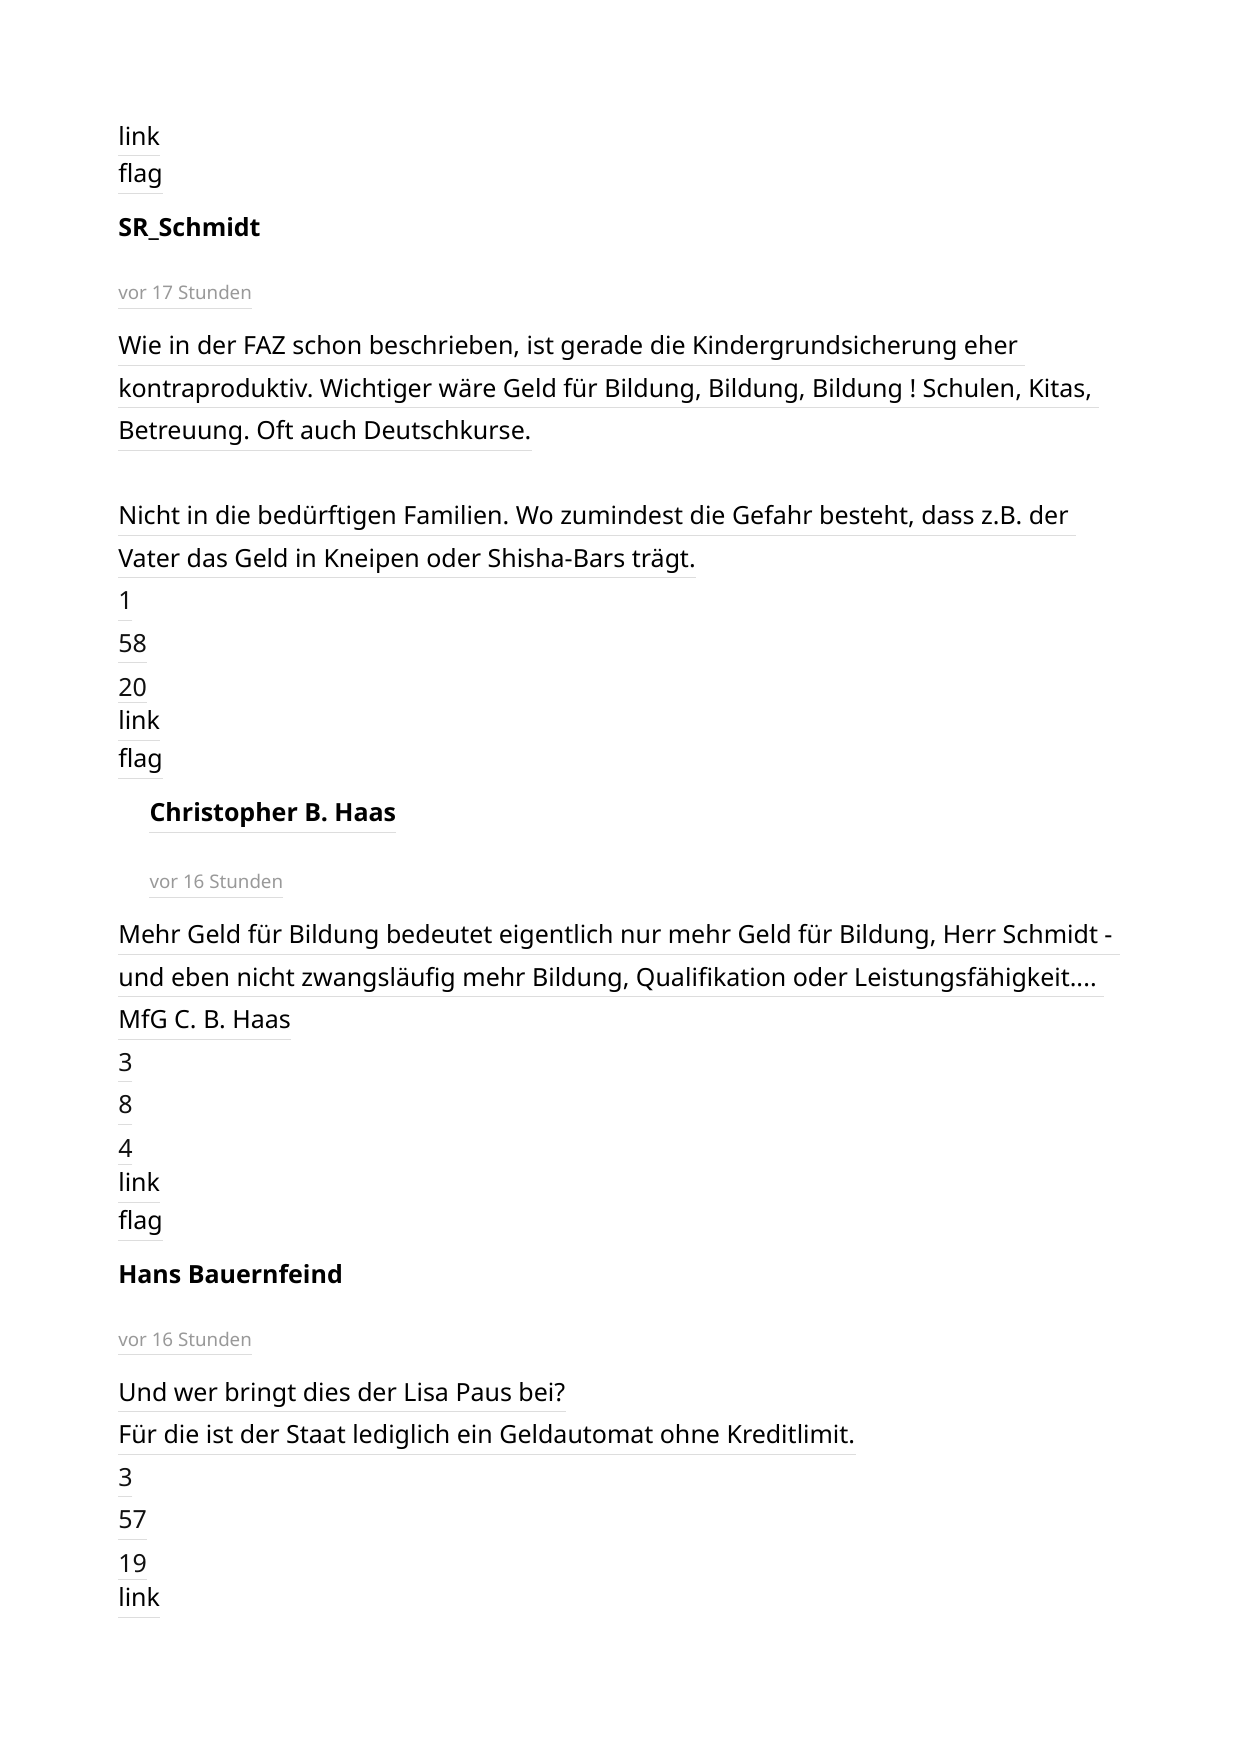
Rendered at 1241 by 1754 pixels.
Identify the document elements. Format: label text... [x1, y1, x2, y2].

text flag [118, 1203, 1122, 1241]
text 3 [118, 1044, 1122, 1082]
text link [118, 118, 1122, 156]
text 3 [118, 1459, 1122, 1497]
text vor 16 Stunden [118, 1326, 1117, 1355]
text 8 [118, 1087, 1122, 1125]
text Hans Bauernfeind [118, 1256, 1122, 1291]
text vor 16 Stunden [149, 868, 1117, 898]
text Christopher B. Haas [149, 795, 1122, 833]
text flag [118, 741, 1122, 779]
text Wie in der FAZ schon beschrieben, ist gerade die Kindergrundsicherung eher kontraproduktiv. Wichtiger wäre Geld für Bildung, Bildung, Bildung ! Schulen, Kitas, Betreuung. Oft auch Deutschkurse. Nicht in die bedürftigen Familien. Wo zumindest die Gefahr besteht, dass z.B. der Vater das Geld in Kneipen oder Shisha-Bars trägt. [118, 328, 1122, 578]
text link [118, 1580, 1122, 1618]
text Und wer bringt dies der Lisa Paus bei? Für die ist der Staat lediglich ein Geldautomat ohne Kreditlimit. [118, 1374, 1122, 1455]
text Mehr Geld für Bildung bedeutet eigentlich nur mehr Geld für Bildung, Herr Schmidt - und eben nicht zwangsläufig mehr Bildung, Qualifikation oder Leistungsfähigkeit.... MfG C. B. Haas [118, 917, 1122, 1040]
text link [118, 703, 1122, 741]
text 1 [118, 583, 1122, 621]
text 58 [118, 625, 1122, 663]
text SR_Schmidt [118, 210, 1122, 244]
text flag [118, 156, 1122, 194]
text 20 [118, 668, 1122, 703]
text 4 [118, 1129, 1122, 1165]
text link [118, 1165, 1122, 1203]
text vor 17 Stunden [118, 279, 1117, 309]
text 57 [118, 1502, 1122, 1540]
text 19 [118, 1544, 1122, 1580]
